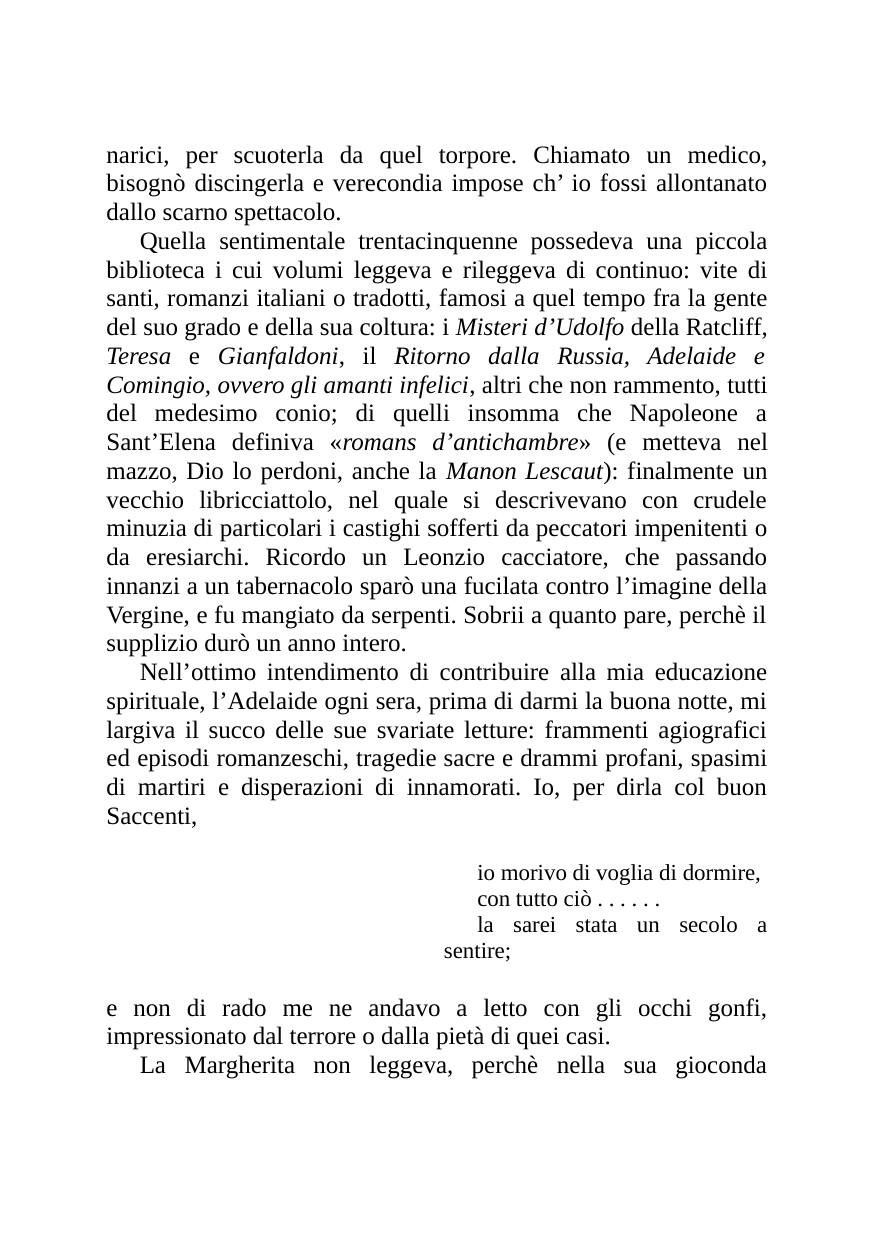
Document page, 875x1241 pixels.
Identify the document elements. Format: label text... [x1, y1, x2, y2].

text La Margherita non leggeva, perchè nella sua gioconda [106, 1050, 768, 1079]
text e non di rado me ne andavo a letto con gli occhi gonfi, impressionato dal terrore o dalla pietà di quei casi. [106, 993, 768, 1050]
text Quella sentimentale trentacinquenne possedeva una piccola biblioteca i cui volumi leggeva e rileggeva di continuo: vite di santi, romanzi italiani o tradotti, famosi a quel tempo fra la gente del suo grado e della sua coltura: i Misteri d’Udolfo della Ratcliff, Teresa e Gianfaldoni, il Ritorno dalla Russia, Adelaide e Comingio, ovvero gli amanti infelici, altri che non rammento, tutti del medesimo conio; di quelli insomma che Napoleone a Sant’Elena definiva «romans d’antichambre» (e metteva nel mazzo, Dio lo perdoni, anche la Manon Lescaut): finalmente un vecchio libricciattolo, nel quale si descrivevano con crudele minuzia di particolari i castighi sofferti da peccatori impenitenti o da eresiarchi. Ricordo un Leonzio cacciatore, che passando innanzi a un tabernacolo sparò una fucilata contro l’imagine della Vergine, e fu mangiato da serpenti. Sobrii a quanto pare, perchè il supplizio durò un anno intero. [106, 226, 768, 657]
text Nell’ottimo intendimento di contribuire alla mia educazione spirituale, l’Adelaide ogni sera, prima di darmi la buona notte, mi largiva il succo delle sue svariate letture: frammenti agiografici ed episodi romanzeschi, tragedie sacre e drammi profani, spasimi di martiri e disperazioni di innamorati. Io, per dirla col buon Saccenti, [106, 657, 768, 830]
text narici, per scuoterla da quel torpore. Chiamato un medico, bisognò discingerla e verecondia impose ch’ io fossi allontanato dallo scarno spettacolo. [106, 140, 768, 226]
text con tutto ciò . . . . . . [444, 885, 768, 911]
text io morivo di voglia di dormire, [444, 858, 768, 885]
text la sarei stata un secolo a sentire; [444, 911, 768, 964]
